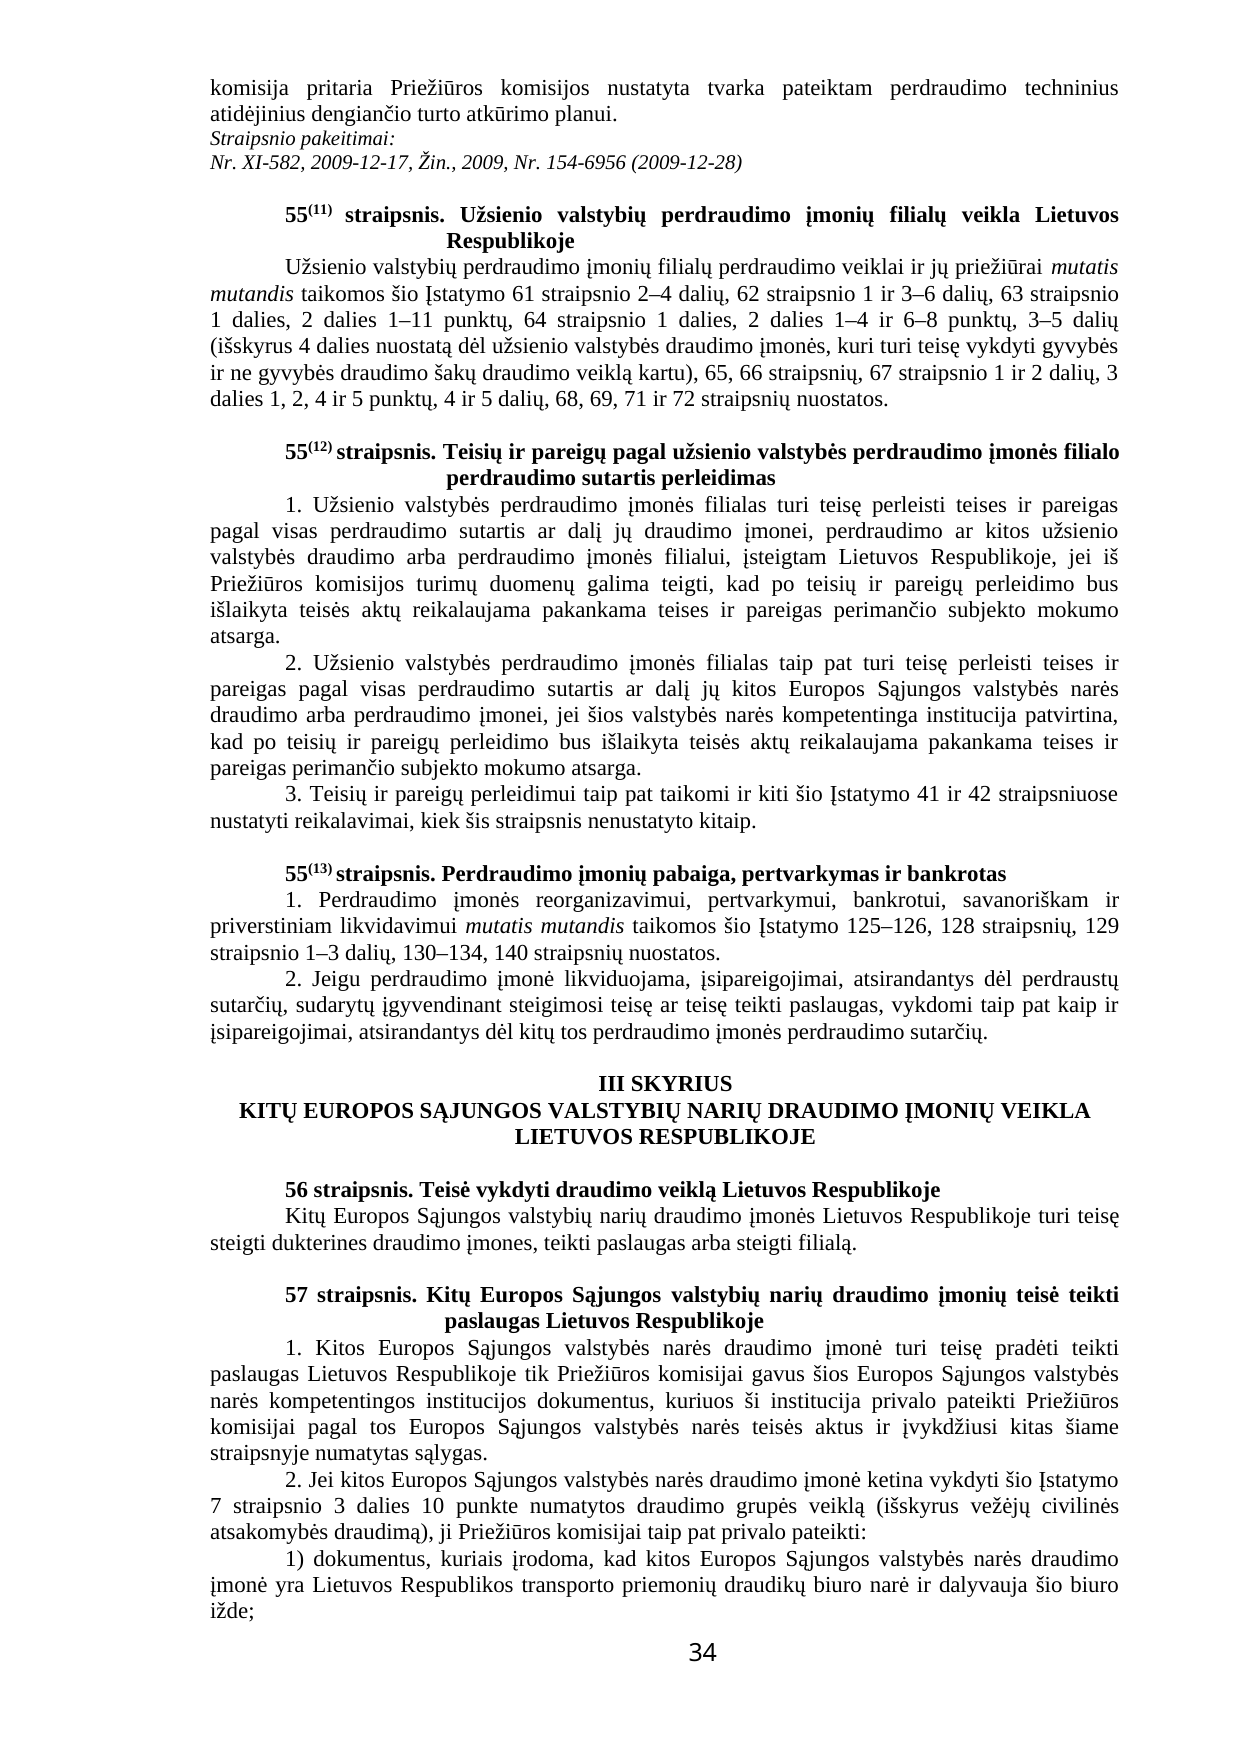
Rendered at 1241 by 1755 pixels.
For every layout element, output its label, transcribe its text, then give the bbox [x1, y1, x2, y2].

text komisija pritaria Priežiūros komisijos nustatyta tvarka pateiktam perdraudimo techninius atidėjinius dengiančio turto atkūrimo planui. [210, 73, 1120, 126]
text 3. Teisių ir pareigų perleidimui taip pat taikomi ir kiti šio Įstatymo 41 ir 42 straipsniuose nustatyti reikalavimai, kiek šis straipsnis nenustatyto kitaip. [210, 781, 1120, 833]
text 2. Užsienio valstybės perdraudimo įmonės filialas taip pat turi teisę perleisti teises ir pareigas pagal visas perdraudimo sutartis ar dalį jų kitos Europos Sąjungos valstybės narės draudimo arba perdraudimo įmonei, jei šios valstybės narės kompetentinga institucija patvirtina, kad po teisių ir pareigų perleidimo bus išlaikyta teisės aktų reikalaujama pakankama teises ir pareigas perimančio subjekto mokumo atsarga. [210, 649, 1120, 781]
text 55(12) straipsnis. Teisių ir pareigų pagal užsienio valstybės perdraudimo įmonės filialo perdraudimo sutartis perleidimas [285, 438, 1120, 491]
text 1. Kitos Europos Sąjungos valstybės narės draudimo įmonė turi teisę pradėti teikti paslaugas Lietuvos Respublikoje tik Priežiūros komisijai gavus šios Europos Sąjungos valstybės narės kompetentingos institucijos dokumentus, kuriuos ši institucija privalo pateikti Priežiūros komisijai pagal tos Europos Sąjungos valstybės narės teisės aktus ir įvykdžiusi kitas šiame straipsnyje numatytas sąlygas. [210, 1334, 1120, 1466]
text 2. Jei kitos Europos Sąjungos valstybės narės draudimo įmonė ketina vykdyti šio Įstatymo 7 straipsnio 3 dalies 10 punkte numatytos draudimo grupės veiklą (išskyrus vežėjų civilinės atsakomybės draudimą), ji Priežiūros komisijai taip pat privalo pateikti: [210, 1466, 1120, 1545]
text Straipsnio pakeitimai: [210, 126, 1120, 150]
subtitle III SKYRIUS [210, 1070, 1120, 1097]
text Užsienio valstybių perdraudimo įmonių filialų perdraudimo veiklai ir jų priežiūrai mutatis mutandis taikomos šio Įstatymo 61 straipsnio 2–4 dalių, 62 straipsnio 1 ir 3–6 dalių, 63 straipsnio 1 dalies, 2 dalies 1–11 punktų, 64 straipsnio 1 dalies, 2 dalies 1–4 ir 6–8 punktų, 3–5 dalių (išskyrus 4 dalies nuostatą dėl užsienio valstybės draudimo įmonės, kuri turi teisę vykdyti gyvybės ir ne gyvybės draudimo šakų draudimo veiklą kartu), 65, 66 straipsnių, 67 straipsnio 1 ir 2 dalių, 3 dalies 1, 2, 4 ir 5 punktų, 4 ir 5 dalių, 68, 69, 71 ir 72 straipsnių nuostatos. [210, 253, 1120, 412]
text Nr. XI-582, 2009-12-17, Žin., 2009, Nr. 154-6956 (2009-12-28) [210, 150, 1120, 174]
text 2. Jeigu perdraudimo įmonė likviduojama, įsipareigojimai, atsirandantys dėl perdraustų sutarčių, sudarytų įgyvendinant steigimosi teisę ar teisę teikti paslaugas, vykdomi taip pat kaip ir įsipareigojimai, atsirandantys dėl kitų tos perdraudimo įmonės perdraudimo sutarčių. [210, 965, 1120, 1044]
text 1. Perdraudimo įmonės reorganizavimui, pertvarkymui, bankrotui, savanoriškam ir priverstiniam likvidavimui mutatis mutandis taikomos šio Įstatymo 125–126, 128 straipsnių, 129 straipsnio 1–3 dalių, 130–134, 140 straipsnių nuostatos. [210, 886, 1120, 965]
text 1) dokumentus, kuriais įrodoma, kad kitos Europos Sąjungos valstybės narės draudimo įmonė yra Lietuvos Respublikos transporto priemonių draudikų biuro narė ir dalyvauja šio biuro ižde; [210, 1545, 1120, 1624]
text Kitų EUROPOS SĄJUNGOS VALSTYBIŲ NARIŲ DRAUDIMO ĮMONIŲ VEIKLA LIETUVOS RESPUBLIKOJE [210, 1097, 1120, 1149]
text 56 straipsnis. Teisė vykdyti draudimo veiklą Lietuvos Respublikoje [210, 1176, 1120, 1202]
text Kitų Europos Sąjungos valstybių narių draudimo įmonės Lietuvos Respublikoje turi teisę steigti dukterines draudimo įmones, teikti paslaugas arba steigti filialą. [210, 1202, 1120, 1255]
text 55(11) straipsnis. Užsienio valstybių perdraudimo įmonių filialų veikla Lietuvos Respublikoje [285, 201, 1120, 253]
text 1. Užsienio valstybės perdraudimo įmonės filialas turi teisę perleisti teises ir pareigas pagal visas perdraudimo sutartis ar dalį jų draudimo įmonei, perdraudimo ar kitos užsienio valstybės draudimo arba perdraudimo įmonės filialui, įsteigtam Lietuvos Respublikoje, jei iš Priežiūros komisijos turimų duomenų galima teigti, kad po teisių ir pareigų perleidimo bus išlaikyta teisės aktų reikalaujama pakankama teises ir pareigas perimančio subjekto mokumo atsarga. [210, 491, 1120, 649]
text 55(13) straipsnis. Perdraudimo įmonių pabaiga, pertvarkymas ir bankrotas [210, 859, 1120, 886]
text 57 straipsnis. Kitų Europos Sąjungos valstybių narių draudimo įmonių teisė teikti paslaugas Lietuvos Respublikoje [285, 1281, 1120, 1334]
